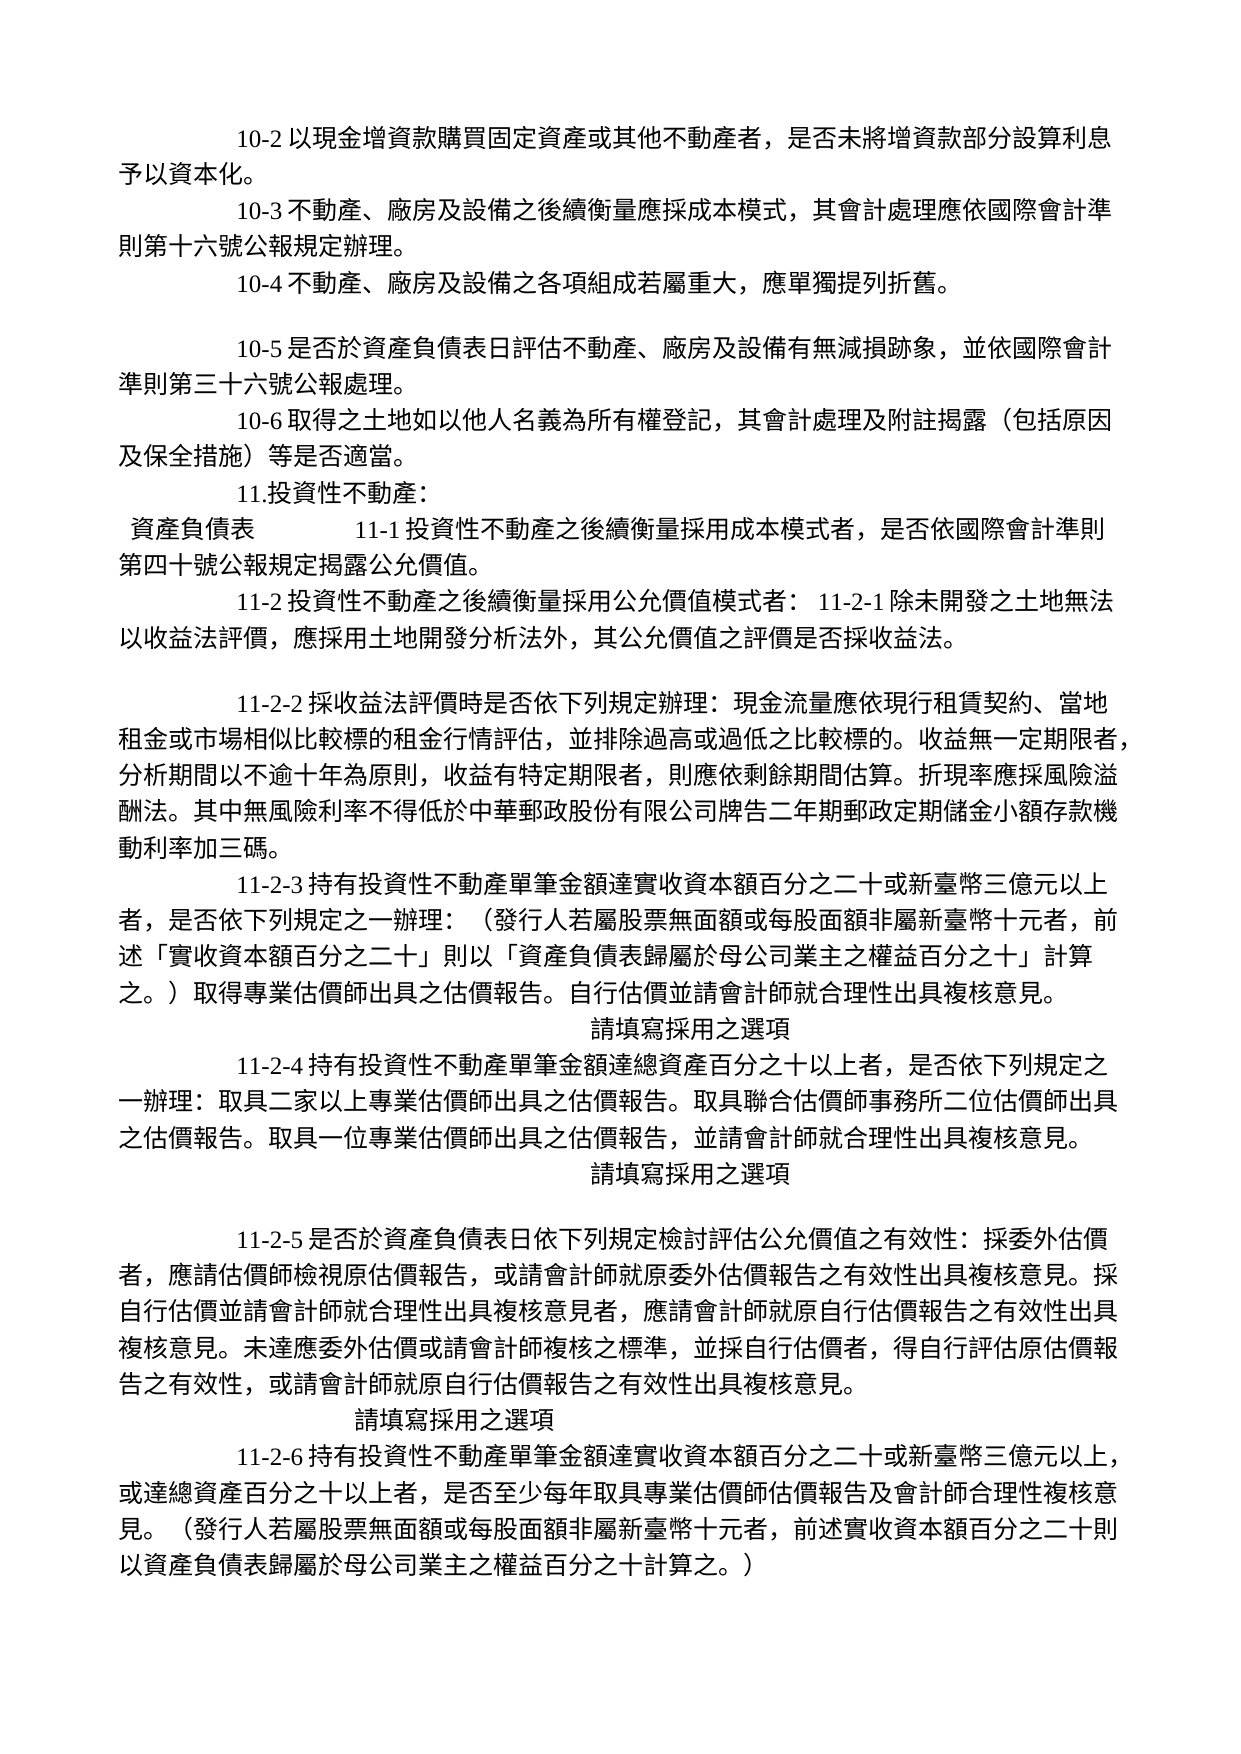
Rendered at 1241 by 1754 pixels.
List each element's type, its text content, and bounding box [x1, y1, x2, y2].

text 股份有限公司 年度第 季財務報告公告申報檢查表 103年9月修正 ＊填表及複核應注意事項如下： 一、本表由公司填具，並應經二位簽證會計師逐項複核並表示意見。 二、公司應據實填報，會計師並應確實複核，不得有錯誤、疏漏、虛偽不實或隱匿之情事。 三、本表所稱外國公司係指證券交易法第一百六十五條之一規定之外國公司。 項內 公司填報 會計師 目容 檢查內容 是(正常) 否(異常) 不適用 備註 複核意見 是否檢齊下列書件：1.財務報告一份 1-1財務報告目錄。 申 1-2會計師核閱報告書。 報書 1-3財務報表（包括四張經符合證交法第十四條第三項規定之人員簽名或蓋章之主要報表及其附註或附表，董事長為法人者，主要報表應由該法人及其代表人於董事長欄位簽名或蓋章）。 件 2.財務報告內容無虛偽或隱匿之聲明。 3.提報董事會之議事錄一份。 4.已公開完整式財務預測之公司，截至當季止綜合損益之實際數與預測數比較，其差異達百分之二十以上而未更新者，公司之說明是否併同季財務報告申報（如財務預測已經會計師核閱者應併同會計師意見）。 1.公告數字與財務報表是否相符。 公 2.是否載明核閱會計師姓名及意見為「標準式無保留核閱報告」、「修正式無保留核閱報告」、「保留式核閱報告」、「否定式核閱報告」、「拒絕式核閱報告」。 告 3.會計師無法出具標準式無保留核閱報告之理由或具體事實是否翔實刊載。 4.已公開完整式財務預測之公司，是否一併公告預計綜合損益表原編製日期、歷次修正日期及截至該期財務報告止，與財務預測年度預測數相較之年度達成率及與截至當季預測數相較之季達成率。 資產負債表 1.資產負債表之編製：1-1是否包括本期期中期間結束日、前一年度結束日及前一年度可比較期中期間結束日之資產負債表。 1-2追溯適用會計政策、追溯重編財務報表項目、重分類財務報表項目，對前一期期初之財務狀況表之資訊具重大影響時，或首次適用時，是否包括最早比較期間之期初資產負債表（即四期並列）。 2.流動與非流動之劃分：2-1 對資產與負債之流動與非流動性劃分標準是否一致且是否以一年或一個營業週期孰長為標準。 2-2 採一年以上之營業週期作為劃分標準者，是否於財務報告附註之會計政策中明確揭露其劃分依據。 3.現金及約當現金：3-1 該科目中是否未含動支受限制之存款(如：定期存款供作質或備償專戶)。 資產負債表 3-2符合約當現金定義之定期存款或投資，是否可隨時轉換成定額現金且價值變動之風險甚小。 4.金融資產之分類及衡量：4-1會計處理是否依證券發行人財務報告編製準則及國際會計準則第三十九號規定，將「透過損益按公允價值衡量之金融資產」、「備供出售金融資產」、「避險之衍生金融資產」、「以成本衡量之金融資產」、「無活絡市場之債務工具投資」及「持有至到期日金融資產」予以適當分類及衡量。 4-2原始認列時分類為「透過損益按公允價值衡量之金融資產」者，本期是否無重分類至其他類別金融資產。 4-3原始認列時未分類為「透過損益按公允價值衡量之金融資產」者，本期是否無重分類為「透過損益按公允價值衡量之金融資產」。惟下列情形除外：(1) 避險之衍生金融工具因有國際會計準則第三十九號公報第九十一段及一百零一段所列情況之一須停止適用避險會計而產生之重分類;(2)以成本衡量之金融資產未來因能夠可靠衡量其公允價值而將其轉列於「透過損益按公允價值衡量之金融資產」。 4-4透過損益按公允價值衡量之金融資產及備供出售金融資產是否按公允價值衡量。 4-5持有至到期日金融資產:（1）列為持有至到期日金融資產者，是否具有固定或可決定之付款金額及固定到期日，且企業有積極意圖及能力持有至到期日之非衍生金融資產。 （2）原始認列時列入持有至到期日之投資於本年度或前二個會計年度內，曾在到期日前出售或重分類持有至到期日之投資，其金額相對於持有至到期日投資之總數而言並非很小者，是否屬於下列情形之一者：a.於相當接近到期日或金融資產買回日(例如到期前三個月內)出售或重分類，在此情況下，市場利率之變動並不會重大影響金融資產之公允價值。 b.金融工具發行人在依合約定期償付或提前還款方式下，持有人已回收幾乎所有金融資產之原始本金後，將剩餘部分予以出售或重分類。 c.因無法控制及不重複發生且無法合理預期之單一事項而出售或重分類。 資產負債表 4-6以成本衡量之金融資產是否同時符合下列條件：(1)持有無活絡市場公開報價之權益工具投資，或與此種無活絡市場公開報價權益工具連結且須以交付該等權益工具交割之衍生工具；(2)公允價值無法可靠衡量。 5.應收帳款及票據： 5-1應收帳款及票據總額(含關係人)與最近期財務報告相比較，其變動是否未達百分之二十以上。 5-2應收帳款及票據之週轉率與公司所訂授信政策相比，是否未發現重大異常。 5-3應收帳款及票據是否提列適當之備抵呆帳，且未發現有重大異常情事。 5-4應收帳款及票據是否依有效利息法之攤銷後成本衡量。但未付息之短期應收帳款及票據若折現之影響不大，得以原始發票金額衡量。 5-5對關係人之應收帳款超過正常授信期限一定期間（例如超過三個月），是否已轉列其他應收款。 5-6應收帳款及票據業經貼現或轉讓者，是否就其風險及報酬與控制之保留程度，評估是否符合國際會計準則第三十九號除列條件，並依國際財務報導準則第七號規定揭露。 6.存貨：6-1原料、物料、在製品或製成品是否以成本與淨變現價值孰低衡量。 6-2生物資產收成之農產品，是否以收成點之公允價值減出售成本衡量並列為存貨或其他適當科目項下。 7.待出售非流動資產：7-1待出售非流動資產及待出售處分群組之衡量、表達與揭露，是否已依國際財務報導準則第五號公報規定辦理。 7-2分類為待出售之資產或處分群組於不符合國際財務報導準則第五號規定條件時，是否停止將該資產或處分群組分類為待出售。 8.其他流動資產： 該科目中是否未含有非屬流動性質之資產(如：供長期作質之資產)。 資產負債表 9.採用權益法之投資9-1評估對關聯企業之影響力時，是否將透過子公司、孫公司、曾孫公司..等直系公司所持有同一關聯企業有表決權股份一併計算。經評估對關聯企業具有重大影響力者，除公報另有規定外，是否採用權益法評價。 9-2是否依國際會計準則第二十八號規定，按其所享有關聯企業及合資權益份額，以權益法認列關聯企業及合資之損益。 9-3於認列對關聯企業之損失份額時，是否考量對關聯企業權益投資之帳面金額及其他對該關聯企業之長期權益，且所認列之損失不以對該關聯企業權益投資之帳面金額為限。 9-4對關聯企業之財務報表是否進行適當調整，以使投資者財務報表之編製對相似情況下之類似交易及事件採用一致之會計政策。 9-5對關聯企業停止採用權益法時，是否以公允價值衡量所剩餘之投資，並將下列兩者之差額計入損益:剩餘投資之公允價值及任何處分關聯企業部分權益所得之價款喪失重大影響當日之投資帳面金額。 9-6對關聯企業停止採用權益法時，是否將投資者對於其他綜合損益中所認列與該關聯企業有關之所有金額，重分類為損益。 9-7減少其關聯企業之所有權權益時（該投資仍為對關聯企業之投資），是否將投資者對於其他綜合損益中所認列與該關聯企業有關之所有金額，依比例重分類為損益。 10.不動產、廠房及設備：10-1購買預售屋利息是否未資本化。 10-2以現金增資款購買固定資產或其他不動產者，是否未將增資款部分設算利息予以資本化。 10-3不動產、廠房及設備之後續衡量應採成本模式，其會計處理應依國際會計準則第十六號公報規定辦理。 10-4不動產、廠房及設備之各項組成若屬重大，應單獨提列折舊。 10-5是否於資產負債表日評估不動產、廠房及設備有無減損跡象，並依國際會計準則第三十六號公報處理。 10-6取得之土地如以他人名義為所有權登記，其會計處理及附註揭露（包括原因及保全措施）等是否適當。 11.投資性不動產： 資產負債表 11-1投資性不動產之後續衡量採用成本模式者，是否依國際會計準則第四十號公報規定揭露公允價值。 11-2投資性不動產之後續衡量採用公允價值模式者： 11-2-1除未開發之土地無法以收益法評價，應採用土地開發分析法外，其公允價值之評價是否採收益法。 11-2-2採收益法評價時是否依下列規定辦理：現金流量應依現行租賃契約、當地租金或市場相似比較標的租金行情評估，並排除過高或過低之比較標的。收益無一定期限者，分析期間以不逾十年為原則，收益有特定期限者，則應依剩餘期間估算。折現率應採風險溢酬法。其中無風險利率不得低於中華郵政股份有限公司牌告二年期郵政定期儲金小額存款機動利率加三碼。 11-2-3持有投資性不動產單筆金額達實收資本額百分之二十或新臺幣三億元以上者，是否依下列規定之一辦理：（發行人若屬股票無面額或每股面額非屬新臺幣十元者，前述「實收資本額百分之二十」則以「資產負債表歸屬於母公司業主之權益百分之十」計算之。）取得專業估價師出具之估價報告。自行估價並請會計師就合理性出具複核意見。 請填寫採用之選項 11-2-4持有投資性不動產單筆金額達總資產百分之十以上者，是否依下列規定之一辦理：取具二家以上專業估價師出具之估價報告。取具聯合估價師事務所二位估價師出具之估價報告。取具一位專業估價師出具之估價報告，並請會計師就合理性出具複核意見。 請填寫採用之選項 11-2-5是否於資產負債表日依下列規定檢討評估公允價值之有效性：採委外估價者，應請估價師檢視原估價報告，或請會計師就原委外估價報告之有效性出具複核意見。採自行估價並請會計師就合理性出具複核意見者，應請會計師就原自行估價報告之有效性出具複核意見。未達應委外估價或請會計師複核之標準，並採自行估價者，得自行評估原估價報告之有效性，或請會計師就原自行估價報告之有效性出具複核意見。 請填寫採用之選項 11-2-6持有投資性不動產單筆金額達實收資本額百分之二十或新臺幣三億元以上，或達總資產百分之十以上者，是否至少每年取具專業估價師估價報告及會計師合理性複核意見。（發行人若屬股票無面額或每股面額非屬新臺幣十元者，前述實收資本額百分之二十則以資產負債表歸屬於母公司業主之權益百分之十計算之。） 資產負債表 11-2-7是否依國際會計準則第四十號公報規定辦理揭露，並於附註揭露下列資訊：勘估標的之現行租賃契約重要條款、當地租金行情及市場相似比較標的評估租金行情。投資性不動產目前狀態、過去收益之數額及變動狀態、目前合理淨收益推估之依據及理由。未來各期現金流入與現金流出之變動狀態如何決定及決定之依據。收益資本化率或折現率之調整及決定之依據及理由。收益價值推估過程、引用計算參數及估價結果之適當及合理性說明。採土地開發分析法之理由、土地開發分析計畫重點、總體經濟情形之預估、估計銷售總金額、利潤率及資本利息綜合利率。前揭資訊與前期如有重大差異時，應說明理由及其對公允價值之影響。採委外估價者，應揭露委外估價之估價事務所、估價師姓名及估價日期。經會計師出具合理性複核意見者，應揭露複核會計師及所屬事務所之名稱、複核結論及複核報告日等資訊。分別揭露委外估價與自行估價之公允價值評價結果。經會計師就合理性出具複核意見者，應予註明。 11-2-8公允價值採委外估價者，是否由具備我國不動產估價師資格且符合下列條件之估價師進行估價：具備四年以上之不動產估價實務經驗，如具備不動產估價相當科系畢業領有畢業證書者，須具備三年以上之不動產估價實務經驗。未曾因不動產估價業務上有關詐欺、背信、侵占、偽造文書等犯罪行為，經法院判決有期徒刑以上之罪者。最近三年無票信債信不良紀錄及最近五年無遭受不動產估價師懲戒委員會懲戒之紀錄。不得為發行人之關係人或有實質關係人之情形。 11-2-9委外鑑價之估價師，是否遵循不動產估價師法、不動產估價技術規則等相關規定，並參考財團法人中華民國會計研究發展基金會（以下簡稱會計基金會）發布之相關評價準則公報辦理估價。 11-2-10公允價值採自行估價者，是否參考會計基金會發布之相關評價準則公報，並依下列規定辦理：建立估價之作業流程並納入內部控制制度，包括估價人員之專業資格與條件、取得及分析資訊、評估價值、估價報告之製作及相關文件之保存。估價報告之內容應列示所依據資訊及結論之理由，並由權責人員簽章，其內容至少應包括勘估標的之基本資料、估價基準日、標的物區域內不動產交易之比較實例、估價之假設及限制條件、估價方法及估價執行流程、估價結論及估價報告日等。 11-2-11就發行人委外估價或自行估價報告之合理性出具複核意見者，是否為具備會計師法規定執業資格之會計師，且符合下列條件：具備四年以上辦理發行人財務報告查核簽證之經驗，或具備四年以上辦理財務報告查核簽證之經驗並參加評價相關訓練達九十小時以上且取得及格證書。未曾因辦理發行人財務報告查核簽證或出具不動產估價合理性複核意見業務上有關詐欺、背信、侵占、偽造文書等犯罪行為，經法院判決有期徒刑以上之罪。最近三年無票信債信不良紀錄及最近五年無遭受會計師懲戒委員會懲戒之紀錄。不得為發行人、出具估價報告之估價師或於發行人自行估價報告簽章之權責人員之關係人或有實質關係人之情形，或為發行人財務報告之簽證會計師。 資產負債表 11-2-12發行人委託會計師就發行人委外估價或自行估價報告之合理性出具複核意見者，是否依下列規定辦理：未接受委任提出公允價值結論。複核報告內容至少應包括委任人、複核會計師及所屬事務所之名稱及地址、複核之目的及用途、複核案件之重大假設及限制、所執行複核工作之範圍、複核程序所採用之主要資訊、複核結論、複核報告日等，並聲明複核意見真實且正確、具備專業性與獨立性及遵循主管法令規定等事項。 11-3取得之土地如以他人名義為所有權登記，其會計處理及附註揭露（包括原因及保全措施）等是否適當。 12.無形資產之後續衡量是否採成本模式，並依國際會計準則第三十八號公報規定辦理。 13.生物資產：13-1生物資產除公允價值無法可靠衡量之情況外，是否以公允價值減出售成本衡量。 13-2如原始認列時無法取得其市場之價格或價值，且決定公允價值之替代估計顯不可靠之情況下，生物資產是否以成本減所有累計折舊及所有累計減損損失衡量。 13-3生物資產收成之農產品，是否未列入生物資產項下。 14.預付款項：14-1預付款項是否具有契約關係；其付款對象、金額及對方履行義務之程度，與契約內容是否相符。 14-2預付款項應轉作費用或其他適當科目者，是否已轉列及其金額是否相符。 15.遞延所得稅資產：15-1遞延所得稅資產是否一律分類為非流動。 15-2遞延所得稅資產及遞延所得稅負債互抵者，是否同時符合下列條件：企業有法定執行權將本期所得稅資產及本期所得稅負債互抵。遞延所得稅資產及負債係由屬同一課稅主管機關對同一納稅主體課徵，或對不同納稅企業個體徵收，但各主體意圖在重大金額之遞延所得稅負債或資產預期清償或回收之每一未來期間，將本期所得稅負債及資產以淨額基礎清償，或同時實現資產及清償負債。 16.其他非流動資產：16-1長期應收款是否以有效利息法按攤銷後成本衡量。 16-2催收款項金額重大，其會計處理及附註揭露（包括估列備抵壞帳情形）等是否適當。 資產負債表 16-3金融資產如供債務作質者，是否依所擔保債務之流動性分別列為流動及非流動資產。作為存出保證金者，是否依其流動性列為流動資產及非流動資產。 16-4探勘及評估資產之後續衡量是否採成本模式，並依國際財務報導準則第六號公報規定辦理。 17.備供出售金融資產、以成本衡量之金融資產、無活絡市場之債務工具投資、持有至到期日金融資產、應收票據、應收帳款、其他應收款、採用權益法之投資、不動產、廠房及設備、採成本模式衡量之投資性不動產、無形資產、探勘及評估資產等項目，是否於資產負債表日評估有無減損跡象，並依國際會計準則第三十九號及第三十六號規定辦理。 18.透過損益按公允價值衡量之金融資產、避險之衍生金融資產、備供出售金融資產、無活絡市場之債務工具投資、持有至到期日金融資產、應收票據、應收帳款、其他應收款、待出售非流動資產、投資性不動產、生物資產等項目有關公允價值之衡量及揭露，是否依國際財務報導準則第十三號規定辦理。 19.應付款項：金額重大之應付銀行、關係人票據及款項是否於資產負債表中單獨列示。 20.是否依證券發行人財務報告編製準則第十條第三項第三款至第五款規定，將「透過損益按公允價值衡量之金融負債」、「避險之衍生金融負債」及「以成本衡量之金融負債」予以適當分類及衡量。 21.指定為透過損益按公允價值衡量之金融負債，其公允價值變動金額屬信用風險所產生者，除避免會計配比不當之情形或屬放款承諾及財務保證合約須認列於損益外，是否認列於其他綜合損益。 22.與待出售非流動資產直接相關之負債之認列、衡量及揭露，是否已依國際財務報導準則第五號公報規定辦理。 23.非流動負債： 23-1企業於財務報導日(或前)已違反長期借款合約條款，且授信單位有權據此隨時要求企業償還借款，是否已列為流動負債。 23-2前項仍列為非流動負債者，是否同時符合下列條件：(1)於資產負債表日前經債權人同意提供寬限期至資產負債表日後至少十二個月。(2)於寬限期間企業可改正違約情況，債權人亦不得要求立即清償。 23-3發行符合國際會計準則第三十二號公報規定具金融負債性質之特別股，是否列為「特別股負債」，並區分流動及非流動，相關股息是否列為本期費用。 24.負債準備：24-1負債準備之會計處理是否依國際會計準則第三十七號公報規定辦理。 24-2負債準備是否於附註中區分為員工福利負債準備及其他項目。 資產負債表 25.透過損益按公允價值衡量之金融負債、避險之衍生金融負債、應付票據、應付帳款、其他應付款、與待出售非流動資產直接相關之負債、應付公司債、長期借款等項目有關公允價值之衡量及揭露，是否依國際財務報導準則第十三號規定辦理。 26.權益：26-1帳列之股本是否未包含符合負債性質之特別股。 26-2增資基準日於資產負債表日後之新股，是否未列入資產負債表之股本中。 26-3增資基準日於資產負債表日前之新股，於報表提出前尚未申請變更登記者，是否未列入資產負債表之股本中。 26-4子公司持有母公司股票者，母公司是否將子公司持有之母公司股票視同庫藏股票處理。 26-5非控制權益 26-5-1企業併購中，被併購者之非控制權益組成部分，是否依國際財務報導準則第三號規定衡量。 26-5-2是否依國際財務報導準則第十二號規定揭露具重大性之非控制權益之子公司及該非控制權益等資訊。 26-6確定福利計畫之再衡量數認列於其他權益者，後續期間是否未重分類至損益或轉入保留盈餘。 綜合損益表 1.是否包括本期期中期間、本期年初至本期期中期間結束日、前一年度可比較期中期間及前一年度年初至可比較期中期間結束日之綜合損益表。 2.收入之認列：2-1收入之認列是否依國際會計準則第十八號公報規定辦理。 2-2建造合約收入之認列與衡量是否依國際會計準則第十一號公報規定辦理。 2-3建造合約不符國際會計準則第十一號公報相關規定者，是否依國際會計準則第十八號公報規定辦理。 2-4認列於損益之收入及費用是否以功能別為分類基礎。 3.與營業活動相關之收入、成本項目之表達與分類是否保持前後期間一致。 4.去料加工時，雙方若已合意為供加工後運回或代為逕行出售，委託加工者是否未於去料時作銷貨收入，加工者對於來料是否未作進貨。 5.財務成本：是否包括各類負債之利息、公允價值避險工具與調整被避險項目之損益、現金流量避險工具公允價值變動自權益分類至損益等項目，扣除符合資本化部分。 綜合損益表 6.採用權益法時，關聯企業相互間交易（包括順流、逆流及側流交易）之未實現損益是否已消除。 7.公司投保人壽保險之「現金解約價值」，是否於支付保費時將同時享有之現金解約價值增加部分認列為資產並減少保險費用，而無於保險期間屆滿或中途解約，始將全數收到之款項，列為其他收入。 8.所得稅之會計處理是否依國際會計準則第三十四號公報規定辦理。 9.停業單位損益之表達與揭露是否已依國際財務報導準則第五號公報規定辦理。 10.其他綜合損益：10-1其他綜合損益項下是否分別列示後續可能重分類至損益之項目及不重分類至損益之項目。 10-2後續可能重分類至損益之項目： 10-2-1國外營運機構之經營結果及財務狀況換算為表達貨幣產生之兌換差額，是否認列於其他綜合損益。 10-2-2 備供出售金融資產未實現評價損益是否認列於其他綜合損益。 10-2-3 列報於其他綜合損益項下之避險工具利益及損失，是否確屬有效避險。 10-3後續不重分類至損益之項目： 10-3-1列報於其他綜合損益項下之確定福利計畫再衡量數，是否一致於發生期間即認列，且後續並無重分類至損益。 10-3-2重估增值是否認列於「後續不重分類至損益」之其他綜合損益項下。 10-3-3指定為透過損益按公允價值衡量之金融負債，其公允價值變動金額屬信用風險所產生者，除避免會計配比不當之情形或屬放款承諾及財務保證合約須認列於損益外，是否認列於「後續不重分類至損益」之其他綜合損益。 10-4被投資者其他綜合損益之變動造成投資者對被投資者所享之權益份額發生變動時，是否對該變動所享有之份額認列為投資者之其他綜合損益。 11.綜合損益總額是否分別列示歸屬於母公司業主之數額及非控制權益之數額，即使非控制權益因而成為虧損餘額。 12.每股盈餘之計算與表達是否依國際會計準則第三十三號規定辦理。 現流 量金表 1.是否未將不得任意動用之現金或銀行存款(例如：供質押之定期存款、現金及存放同業等)列入現金及約當現金項下。 2.利息及股利收付之現金流量是否單獨揭露，並以各期一致之方式分類為營業、投資或籌資活動。 1.是否揭露通過財務報告之日期及通過之程序。 2.是否揭露已採用或尚未採用本會認可之新發布、修訂後國際財務報導準則、國際會計準則、解釋及解釋公告之影響情形。 3.是否依國際會計準則第八號公報規定，揭露國際會計準則理事會已發布但尚未生效之國際財務報導準則之影響情形，若無法評估影響，則揭露無法評估之理由。 4.已發行或已向本會申報發行海外存託憑證之公開發行公司（不含其子公司或轉投資公司，依103.4.3金管證審字第1030010325號令說明三採用國際會計準則理事會發布生效之公報者，是否揭露下列事項： 4-1採用公報之版本。 附註及附表 4-2採用之公報其會計政策與2013年版國際財務報導準則之重大差異及影響金額。 5.是否揭露一般性項目、資產項目、負債項目、損益項目及其他項目所採用之重要會計政策。 6.是否揭露重大會計判斷、估計及假設，以及與所作假設及估計不確定性其他主要來源有關之資訊。 7.有會計變動（包含會計政策變動及會計估計事項中有關折舊性、折耗性資產耐用年限、折舊（耗）方法與無形資產攤銷期間、攤銷方法之變動，及殘值之變動）者，是否已揭露變動之事實、理由及其影響金額。 8.子公司持有母公司股份者，是否於附註中列明子公司名稱、持有股數、金額及原因。 9.若有未編入合併報表之子公司，是否於財務報表附註說明子公司名稱、持有股權比例及未合併之原因。 10.發行海外公司債、可轉換公司債、可轉換特別股、海外存託憑證及私募有價證券者，是否依規定揭露相關資訊。 11.銀行借款如有展延或逾期等情事，是否詳予說明相關資訊。 12.所得稅12-1是否揭露各年度所得稅核定情形。 12-2行政救濟產生之所得稅影響，其會計處理是否適當。 12-3是否揭露資產負債表日股東可扣抵帳戶餘額、兩稅合一制度實施前（86年度以前）之未分配盈餘，與兩稅合一制度實施後（87年度以後）之未分配盈餘，及預計當年度盈餘分配之稅額扣抵比率。 附註及附表 13.捐贈支出金額重大者，是否附註揭露其性質、理由及重大約定事項。 14.利息資本化是否依規定適當表達。 15.員工分紅及董監事酬勞：15-1是否敘明章程規定員工分紅及董監酬勞之成數或範圍，並敘明可自公開資訊觀測站等管道查詢董事會通過及股東會決議之員工紅利及董監酬勞相關資訊。 15-2是否敘明本期估列員工紅利及董監酬勞金額之估列基礎、配發股票紅利之股數計算基礎及實際配發金額若與估列數有差異時之會計處理。 15-3是否敘明前一年度員工分紅及董監酬勞之實際配發情形（包括配發股數、金額及股價）、其與認列員工分紅及董監酬勞有差異者並應敘明差異數、原因及處理情形。 16.關係人交易：16-1與關係人之進銷貨，是否附註揭露交易價格、收付款條件及其與非關係人之異同，且未發現有重大異常情事。 16-2應收關係人帳款週轉率與公司所訂授信政策相比，是否未發現有重大異常情事。 16-3應收關係人款項是否提列適當之備抵呆帳，且未發現有重大異常情事。 16-4與關係人之財產交易是否揭露損益金額，且符合「公開發行公司取得或處分資產處理準則」規定者，是否揭露其交易價格之依據或鑑價結果，且未發現有重大異常情事。 16-5與關係人間有租賃之情事者，是否說明租賃契約租金之決定及收取方法，且未發現有重大異常情事。 17.或有負債：是否依國際會計準則第三十七號公報規定，對資產負債表日之每一類或有負債揭露其性質之概要描述，並在可行之情況下揭露其財務影響估計數、不確定性說明及歸墊之可能性等。 18.期後事項18-1期後事項之發生業已影響資產或負債之評價者，是否調整相關之資產及負債。 18-2期後事項之發生並不影響資產或負債之評價，但卻顯示其在資產負債表日至通過財務報告日間之重大變化，或顯示企業經營可能有重大變化者，是否揭露其性質。其具有財務影響者，是否揭露其估計之影響數或無法估計之事實。 19.金融工具19-1金融工具之表達與揭露，是否依照證券發行人財務報告編製準則及國際會計準則第三十二號、第三十九號及國際財務報導準則第七號公報規定辦理。 附註及附表 19-2是否依照國際財務報導準則第七號公報規定各依金融資產及金融負債類別揭露其公允價值。 20.財務風險管理：是否揭露能使財務報表使用者評估企業於資產負債表日所暴露因金融工具產生之風險之性質及程度之資訊。（包含質性揭露及量化揭露） 21.是否揭露下列交易事項有關資訊：（應分別揭露發行人及其各子公司之相關資訊，母子公司間交易事項亦須揭露）21-1資金貸與他人。（發行人直接或間接控制之被投資公司，如屬金融業、保險業及證券業者，得免適用） 21-2為他人背書保證。（得免適用者同21-1） 21-3期末持有有價證券情形(不包含投資子公司、關聯企業及合資權益部分)。（得免適用者同21-1） 21-4累積買進或賣出同一有價證券之金額達三億元或實收資本額百分之二十以上。（得免適用者同21-1） 21-5取得不動產之金額達三億元或實收資本額百分之二十以上。 21-6處分不動產之金額達三億元或實收資本額百分之二十以上。 21-7與關係人進、銷貨之金額達一億元或實收資本額百分之二十以上。 21-8應收關係人款項達一億元或實收資本額百分之二十以上。 21-9從事衍生工具交易。 21-10母子公司間及各子公司間之業務關係及重要交易往來情形及金額。 21-11發行人股票無面額或每股面額非屬新臺幣十元者，前開21-4至21-8有關實收資本額百分之二十之交易金額規定，是否以資產負債表歸屬於母公司業主之權益百分之十計算。 22.是否揭露直接或間接具有重大影響、控制或合資權益者之被投資公司名稱、所在地區、主要營業項目、原始投資金額、期末持股情形、本期損益及認列之投資損益等資訊。（不含大陸地區投資） 23.赴大陸投資者，是否揭露下列資訊：（應分別揭露發行人及其各子公司之相關資訊）23-1對大陸被投資公司直接或間接具有重大影響、控制或合資權益者，該大陸被投資公司名稱、主要營業項目、實收資本額、投資方式、資金匯出入情形、持股比例、本期損益及認列之投資損益、期末投資帳面金額、已匯回投資損益及赴大陸地區投資限額。 23-2與大陸被投資公司直接或間接經由第三地區事業所發生各項之重大交易事項，及其價格、付款條件、未實現損益等有關資訊。 24.部門資訊：是否依照國際會計準則第三十四號公報規定揭露部門資訊。 附註及附表 25.本期發生之員工福利、折舊、折耗及攤銷費用是否已依性質別彙總揭露於財務報表附註重要會計項目說明中。 26.是否業揭露具重大影響之外幣資產與負債，包括貨幣性及非貨幣性項目之外幣暴險金額、幣別、匯率及貨幣性項目之兌換損益等。 以索引方式揭露者須已於附註敘明，始可勾「是(正常)」。 27.是否業揭露外幣貨幣性項目有關匯率風險之敏感度分析。 以索引方式揭露者須已於附註敘明，始可勾「是(正常)」。 28.是否業揭露應收款項之帳齡分析及備抵呆帳變動情形與減損評估。 以索引方式揭露者須已於附註敘明，始可勾「是(正常)」。 29.外國公司是否依103.1.13金管證審字第10200546801號令規定，就各期間對照之資產負債表、綜合損益表項目，揭露與採用證券發行人財務報告編製準則第三條所稱會計原則之差異情形，包括差異項目及影響金額。 其他事項其他事項 1.國際會計準則第三十四號公報規定：1-1期中財務報表所採用之會計政策是否與年度財務報表所採用者相同。 1-2決定如何認列、衡量、分類或揭露某一項目時，其重大性是否按相關之期中期間財務資料評估。 1-3財務年度中季節性、週期性或偶發性之收入，若於企業之財務年度結束日加以預計或遞延並不適當時，是否未於期中報表日加以預計或遞延。 2.財務報告之編製主體是否已包含所有符合國際財務報導準則第十號公報之子公司。 3.會計變動3-1會計政策變動及會計估計事項中有關折舊性、折耗性資產耐用年限、折舊（耗）方法與無形資產攤銷期間、攤銷方法之變動，及殘值之變動，是否依規定將相關內容洽請簽證會計師出具複核意見，並提報董事會決議通過及監察人承認後公告申報。 3-2除變動影響數之決定在實務上不可行外，是否於改用新會計政策年度開始後二個月內，依規定將實際影響數提報董事會通過與監察人承認後公告申報並提報股東會。 3-3會計政策變動累積影響數之實際數與原公告申報數差異達新臺幣一千萬元以上者，且達前一年度營業收入淨額百分之一或實收資本額百分之五以上者，是否就差異分析原因並洽請簽證會計師出具合理性意見，併同公告申報。 3-4發行人股票無面額或每股面額非屬新臺幣十元者，前開3-3有關實收資本額百分之五規定，是否以資產負債表歸屬於母公司業主之權益百分之二點五計算。 首次採用︵ 註 ︶ 1.首次採用國際財務報導準則時，是否依國際財務報導準則第一號公報規定辦理。 2.是否說明財務報表編製基礎、國際財務報導準則第一號豁免選擇、轉換至國際財務報導準則之影響及調節說明。 3.投資性不動產、非供投資或待出售之不動產、廠房、設備、無形資產、探勘及評估資產於轉換日除選擇使用認定成本豁免項目者外，是否按國際財務報導準則第一號公報規定追溯適用國際會計準則第四十號、第十六號、第三十八號及國際財務報導準則第六號公報之規定。 4.投資性不動產選擇以公允價值作為認定成本者，是否依證券發行人財務報告編製準則第九條第四項第四款規定辦理。 5.非屬以公允價值認定成本之投資性不動產、非供投資或待出售之不動產、廠房、設備、無形資產、探勘及評估資產，是否以先前一般公認會計原則之重估價值作為重估價日之認定成本。 6.除原依財務會計準則公報第三十四號列為以成本衡量之金融資產或金融負債，於轉換日可能有重分類之必要外，餘金融資產及負債是否未於轉換日進行重分類。 7.公司首次採用國際財務報導準則時，是否包括最早比較期間之期初資產負債表。 聯合協議 1.簽有符合下列特性之聯合協議者，是否業依國際財務報導準則第十一號「聯合協議」規定妥適分類為聯合營運或合資。 (1)參與協議者皆受合約協議所約束。 (2)合約協議賦予協議者中，至少兩方對該協議具有聯合控制。 請填寫分類之選項(聯合營運或合資) 2.聯合協議屬聯合營運者，是否依所適用之國際財務報導準則等規定及合約協議認列聯合營運之資產、負債、收入及費用。 3.聯合協議屬合資者，是否依規定採用權益法處理合資權益。 財預務測 本檢查表【申報書件】第四項之說明是否合理可接受？ 其他 納入期中合併報表之重要子公司財務報表及有關資訊是否經會計師核閱。 2.會計師若對非重要子公司之財務報告及有關資訊未經核閱而出具保留式核閱意見者，是否於核閱報告中說明未經核閱之資產、負債與綜合損益之金額及其占財務報告各該項金額之比例。 3.資金貸與及背書保證：3-1所訂資金貸與他人及背書保證作業程序是否符合本會法令規定。 3-2是否依所訂程序辦理資金貸與及背書保證作業，並為適當會計處理暨充分揭露相關資訊。 4.是否翔實填具下列表格：(1)關係人交易彙總表（如附件一）。（2）赴大陸投資相關資訊彙總表（如附件二）。 5.會計師出具標準式無保留意見以外之核閱報告者，是否翔實填具附件三之附表。 註：外國公司財務報告非採證券發行人財務報告編製準則第三條所稱我國一般公認會計原則編製者，不適用此部分。 簽證會計師： 簽證會計師： 董事長： 經理人： 會計主管： 關係人交易彙總表 附件一 公司名稱 公司代號 年度期別： (單位：新臺幣千元) 關係人類別 進 金額 價格與一般交易比較(註二) 貨 付款期間與一般交易比較(註二) 銷 金額 價格與一般交易比較(註二) 貨 收款期間與一般交易比較(註二) 應付票據與應付帳款期末餘額 應收票據與應收帳款期末餘額 財 財產名稱(註三) 交易日或事實發生日 產 交易總價款 鑑價金額 交 處 處分損益 分 原始取得日期 易 價款收、付情形 處分前(購入後)使用情形 資金融通借入(－)貸出(＋) 最高餘額期末餘額 標的物(註三) 租 賃 起迄日期 本期租金總額 收取(或支付)方式 背書保證或提供擔保品之期末餘額 其他對本期損益或財務狀況有重大影響之交易事項 赴大陸投資相關資訊彙總表 附件二 公司名稱： 公司代號： 年度期別： 單位：新臺幣千元 大陸被投資公司名稱 主要營業項目 實收資本額 投資方式（註一） 本期期初自台灣匯出累積投資金額 本期匯出或收回投資金額 本期期末自台灣匯出累積投資金額 被投資公司本期損益 本公司直接或間接投資之持股比例 本期認列投資損益（註二） 期末投資帳面金額 截至本期止已匯回投資收益 匯出 收回 本期期末累計自台灣匯出赴大陸地區投資金額 經濟部投審會核准投資金額 依經濟部投審會規定赴大陸地區投資限額 註一、投資方式區分為下列三種，標示種類別即可： (一) 直接赴大陸地區從事投資。 (二) 透過第三地區公司再投資大陸(請註明該第三地區之投資公司)。 (三) 其他方式。 註二、本期認列投資損益欄中： (一)若屬籌備中，尚無投資損益者，應予註明。 (二)投資損益認列基礎分為下列三種，應予註明。 １、經與中華民國會計師事務所有合作關係之國際性會計師事務所查核簽證之財務報表。 ２、經台灣母公司簽證會計師查核簽證之財務報表。 ３、其他。 註三：本表相關數字應以新臺幣列示。 附件三 公司名稱： 公司代號： 年度期別： 單位：新臺幣千元 會計師核閱意見形態 會計師核閱意見之內容 應調整數是否確定 影響之項目及金額 資產負債表 綜合損益表 會計項目 金額 會計項目 金額 是 □否 □ 註：應調整數未確定者，仍應儘可能註明影響之項目與其帳面金額。 註三：若為不動產，請註明座落地點。 註二：關係人交易條件如與一般交易條件不同應敘明差異情形及原因。 註一：應填入本表之關係人交易係指於財務報告附註揭露者。 第 1 頁，共 1 頁 [118, 118, 1122, 1611]
